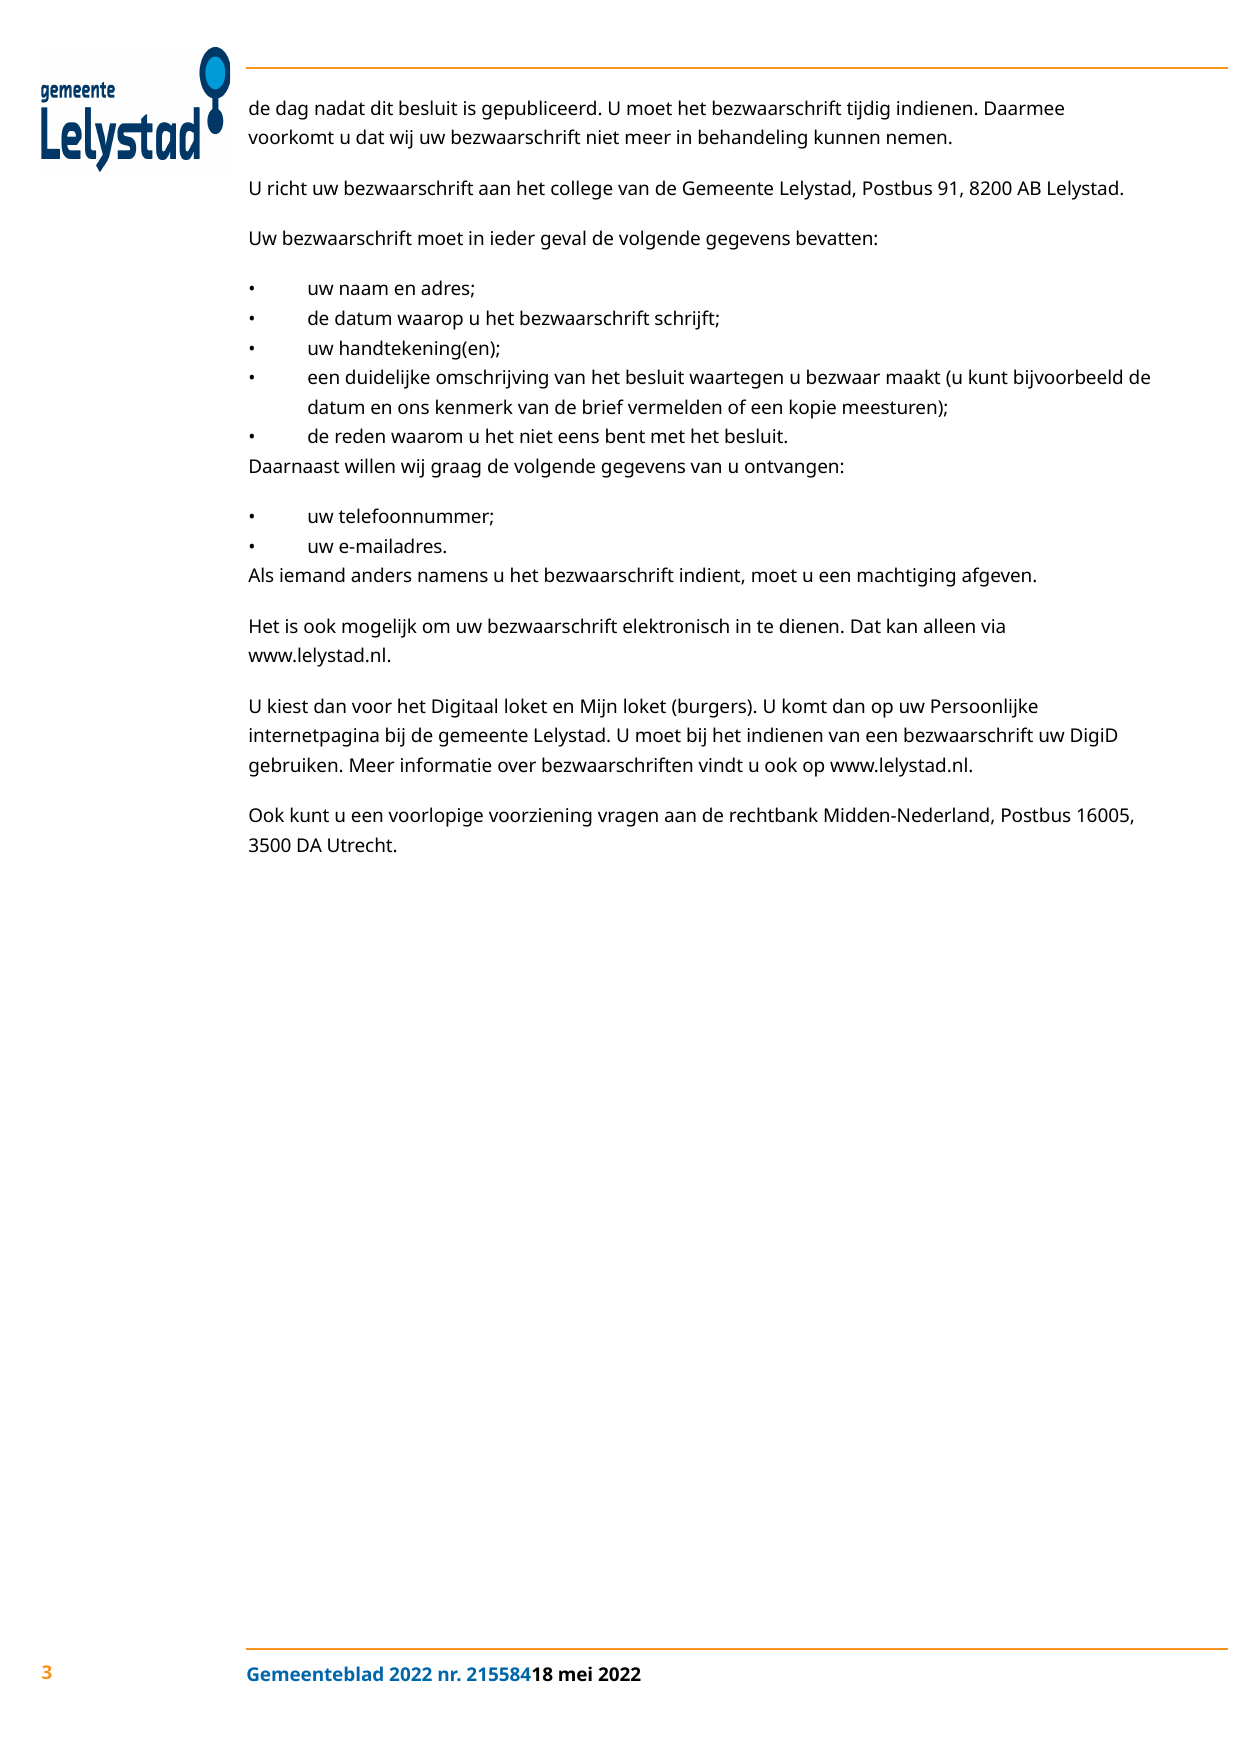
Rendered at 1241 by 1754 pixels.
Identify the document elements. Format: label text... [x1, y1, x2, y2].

text Het is ook mogelijk om uw bezwaarschrift elektronisch in te dienen. Dat kan alleen via www.lelystad.nl. [248, 613, 1152, 668]
text Daarnaast willen wij graag de volgende gegevens van u ontvangen: [248, 453, 1152, 479]
text Ook kunt u een voorlopige voorziening vragen aan de rechtbank Midden-Nederland, Postbus 16005, 3500 DA Utrecht. [248, 803, 1152, 858]
text de dag nadat dit besluit is gepubliceerd. U moet het bezwaarschrift tijdig indienen. Daarmee voorkomt u dat wij uw bezwaarschrift niet meer in behandeling kunnen nemen. [248, 95, 1152, 150]
list de datum waarop u het bezwaarschrift schrijft; [248, 305, 1152, 331]
text Als iemand anders namens u het bezwaarschrift indient, moet u een machtiging afgeven. [248, 563, 1152, 588]
text Uw bezwaarschrift moet in ieder geval de volgende gegevens bevatten: [248, 225, 1152, 251]
list uw handtekening(en); [248, 335, 1152, 361]
text U richt uw bezwaarschrift aan het college van de Gemeente Lelystad, Postbus 91, 8200 AB Lelystad. [248, 175, 1152, 201]
list uw e-mailadres. [248, 533, 1152, 559]
list een duidelijke omschrijving van het besluit waartegen u bezwaar maakt (u kunt bijvoorbeeld de datum en ons kenmerk van de brief vermelden of een kopie meesturen); [248, 364, 1152, 420]
list de reden waarom u het niet eens bent met het besluit. [248, 423, 1152, 449]
list uw telefoonnummer; [248, 503, 1152, 529]
picture [41, 47, 231, 172]
text U kiest dan voor het Digitaal loket en Mijn loket (burgers). U komt dan op uw Persoonlijke internetpagina bij de gemeente Lelystad. U moet bij het indienen van een bezwaarschrift uw DigiD gebruiken. Meer informatie over bezwaarschriften vindt u ook op www.lelystad.nl. [248, 693, 1152, 778]
list uw naam en adres; [248, 276, 1152, 301]
